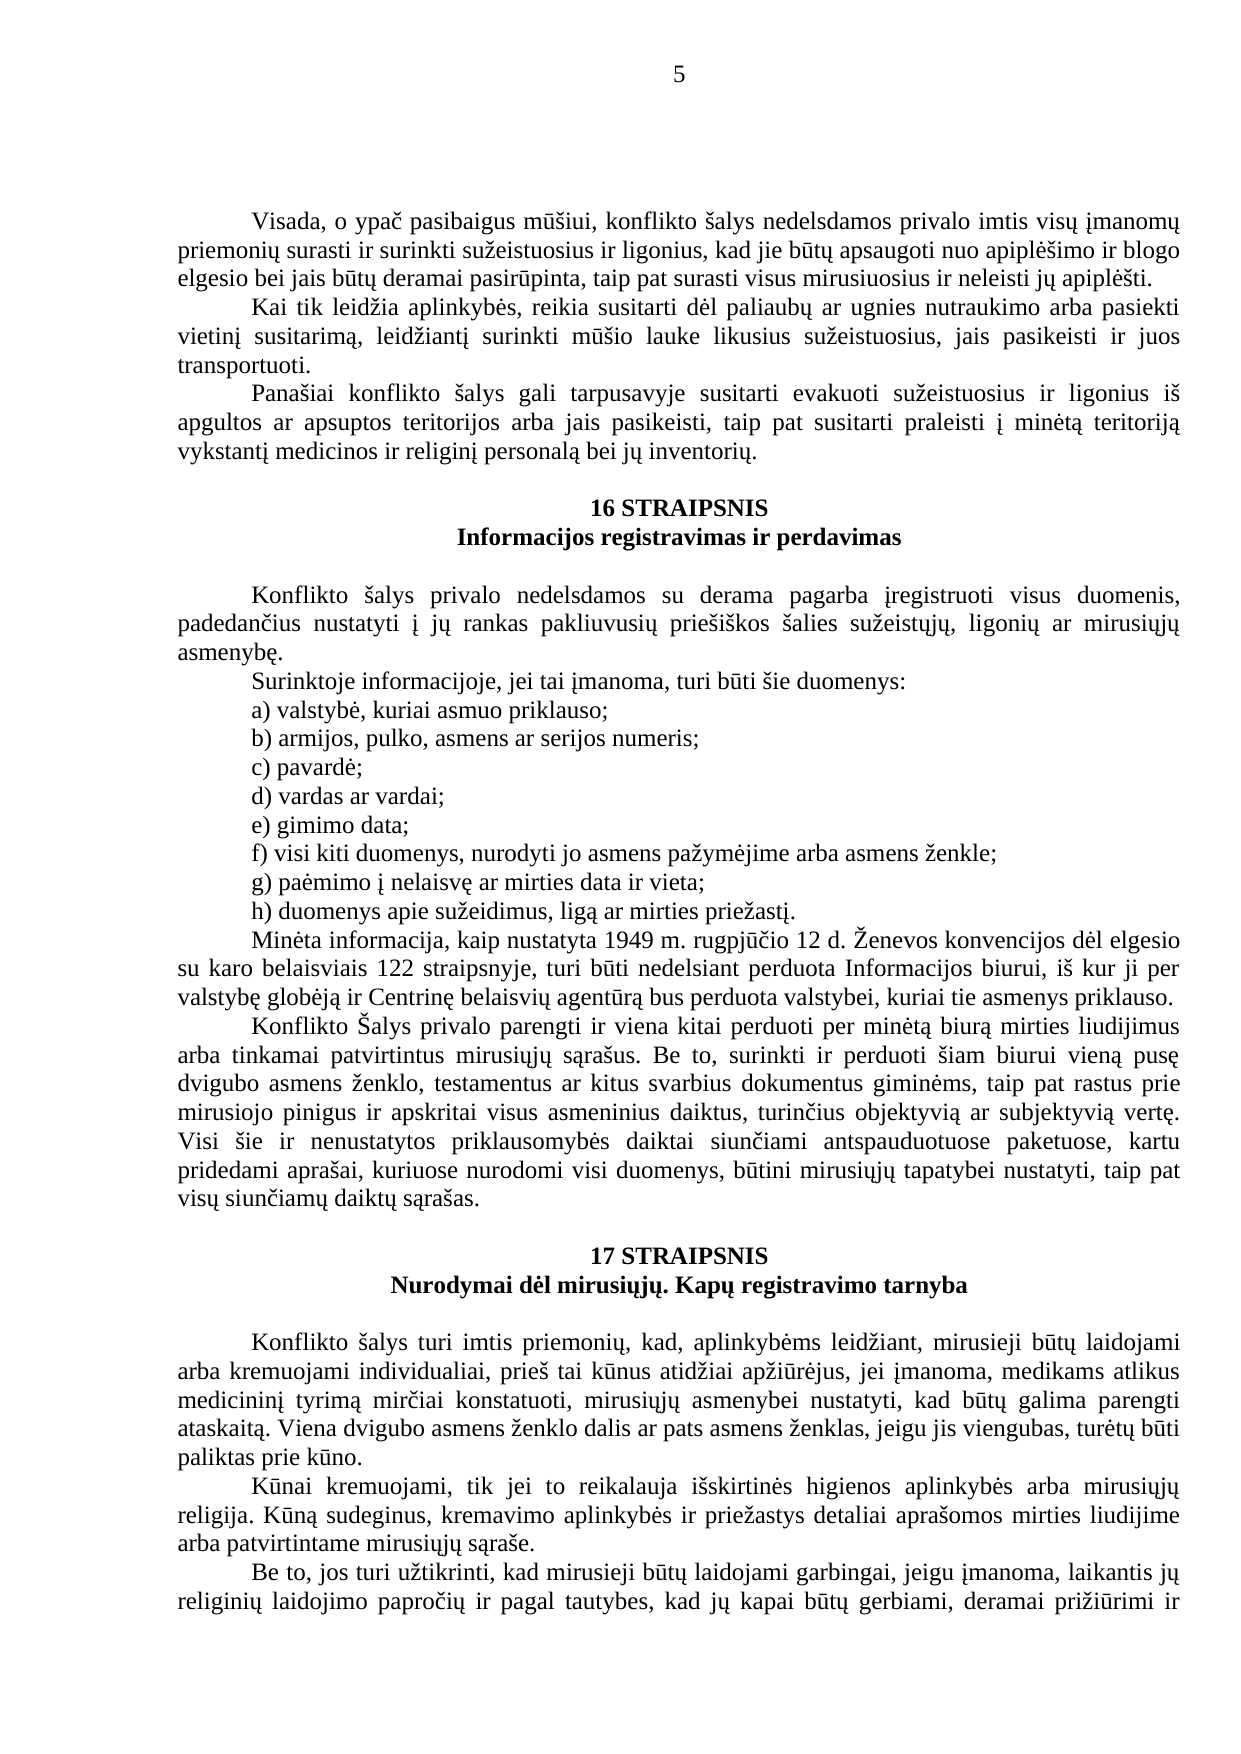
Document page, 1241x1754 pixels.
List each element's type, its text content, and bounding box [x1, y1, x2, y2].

text Visada, o ypač pasibaigus mūšiui, konflikto šalys nedelsdamos privalo imtis visų įmanomų priemonių surasti ir surinkti sužeistuosius ir ligonius, kad jie būtų apsaugoti nuo apiplėšimo ir blogo elgesio bei jais būtų deramai pasirūpinta, taip pat surasti visus mirusiuosius ir neleisti jų apiplėšti. [177, 206, 1181, 292]
text Be to, jos turi užtikrinti, kad mirusieji būtų laidojami garbingai, jeigu įmanoma, laikantis jų religinių laidojimo papročių ir pagal tautybes, kad jų kapai būtų gerbiami, deramai prižiūrimi ir [177, 1557, 1181, 1615]
text Informacijos registravimas ir perdavimas [177, 522, 1181, 551]
text Minėta informacija, kaip nustatyta 1949 m. rugpjūčio 12 d. Ženevos konvencijos dėl elgesio su karo belaisviais 122 straipsnyje, turi būti nedelsiant perduota Informacijos biurui, iš kur ji per valstybę globėją ir Centrinę belaisvių agentūrą bus perduota valstybei, kuriai tie asmenys priklauso. [177, 925, 1181, 1011]
text Panašiai konflikto šalys gali tarpusavyje susitarti evakuoti sužeistuosius ir ligonius iš apgultos ar apsuptos teritorijos arba jais pasikeisti, taip pat susitarti praleisti į minėtą teritoriją vykstantį medicinos ir religinį personalą bei jų inventorių. [177, 378, 1181, 465]
text 16 STRAIPSNIS [177, 493, 1181, 522]
text a) valstybė, kuriai asmuo priklauso; [177, 695, 1181, 723]
text Konflikto šalys turi imtis priemonių, kad, aplinkybėms leidžiant, mirusieji būtų laidojami arba kremuojami individualiai, prieš tai kūnus atidžiai apžiūrėjus, jei įmanoma, medikams atlikus medicininį tyrimą mirčiai konstatuoti, mirusiųjų asmenybei nustatyti, kad būtų galima parengti ataskaitą. Viena dvigubo asmens ženklo dalis ar pats asmens ženklas, jeigu jis viengubas, turėtų būti paliktas prie kūno. [177, 1327, 1181, 1471]
text 17 STRAIPSNIS [177, 1241, 1181, 1270]
text Kai tik leidžia aplinkybės, reikia susitarti dėl paliaubų ar ugnies nutraukimo arba pasiekti vietinį susitarimą, leidžiantį surinkti mūšio lauke likusius sužeistuosius, jais pasikeisti ir juos transportuoti. [177, 292, 1181, 378]
text Konflikto Šalys privalo parengti ir viena kitai perduoti per minėtą biurą mirties liudijimus arba tinkamai patvirtintus mirusiųjų sąrašus. Be to, surinkti ir perduoti šiam biurui vieną pusę dvigubo asmens ženklo, testamentus ar kitus svarbius dokumentus giminėms, taip pat rastus prie mirusiojo pinigus ir apskritai visus asmeninius daiktus, turinčius objektyvią ar subjektyvią vertę. Visi šie ir nenustatytos priklausomybės daiktai siunčiami antspauduotuose paketuose, kartu pridedami aprašai, kuriuose nurodomi visi duomenys, būtini mirusiųjų tapatybei nustatyti, taip pat visų siunčiamų daiktų sąrašas. [177, 1011, 1181, 1212]
text d) vardas ar vardai; [177, 781, 1181, 810]
text b) armijos, pulko, asmens ar serijos numeris; [177, 723, 1181, 752]
text Nurodymai dėl mirusiųjų. Kapų registravimo tarnyba [177, 1270, 1181, 1298]
text Kūnai kremuojami, tik jei to reikalauja išskirtinės higienos aplinkybės arba mirusiųjų religija. Kūną sudeginus, kremavimo aplinkybės ir priežastys detaliai aprašomos mirties liudijime arba patvirtintame mirusiųjų sąraše. [177, 1471, 1181, 1557]
text f) visi kiti duomenys, nurodyti jo asmens pažymėjime arba asmens ženkle; [177, 838, 1181, 867]
text h) duomenys apie sužeidimus, ligą ar mirties priežastį. [177, 896, 1181, 925]
text e) gimimo data; [177, 810, 1181, 838]
text c) pavardė; [177, 752, 1181, 781]
text Konflikto šalys privalo nedelsdamos su derama pagarba įregistruoti visus duomenis, padedančius nustatyti į jų rankas pakliuvusių priešiškos šalies sužeistųjų, ligonių ar mirusiųjų asmenybę. [177, 580, 1181, 666]
text g) paėmimo į nelaisvę ar mirties data ir vieta; [177, 867, 1181, 896]
text Surinktoje informacijoje, jei tai įmanoma, turi būti šie duomenys: [177, 666, 1181, 695]
